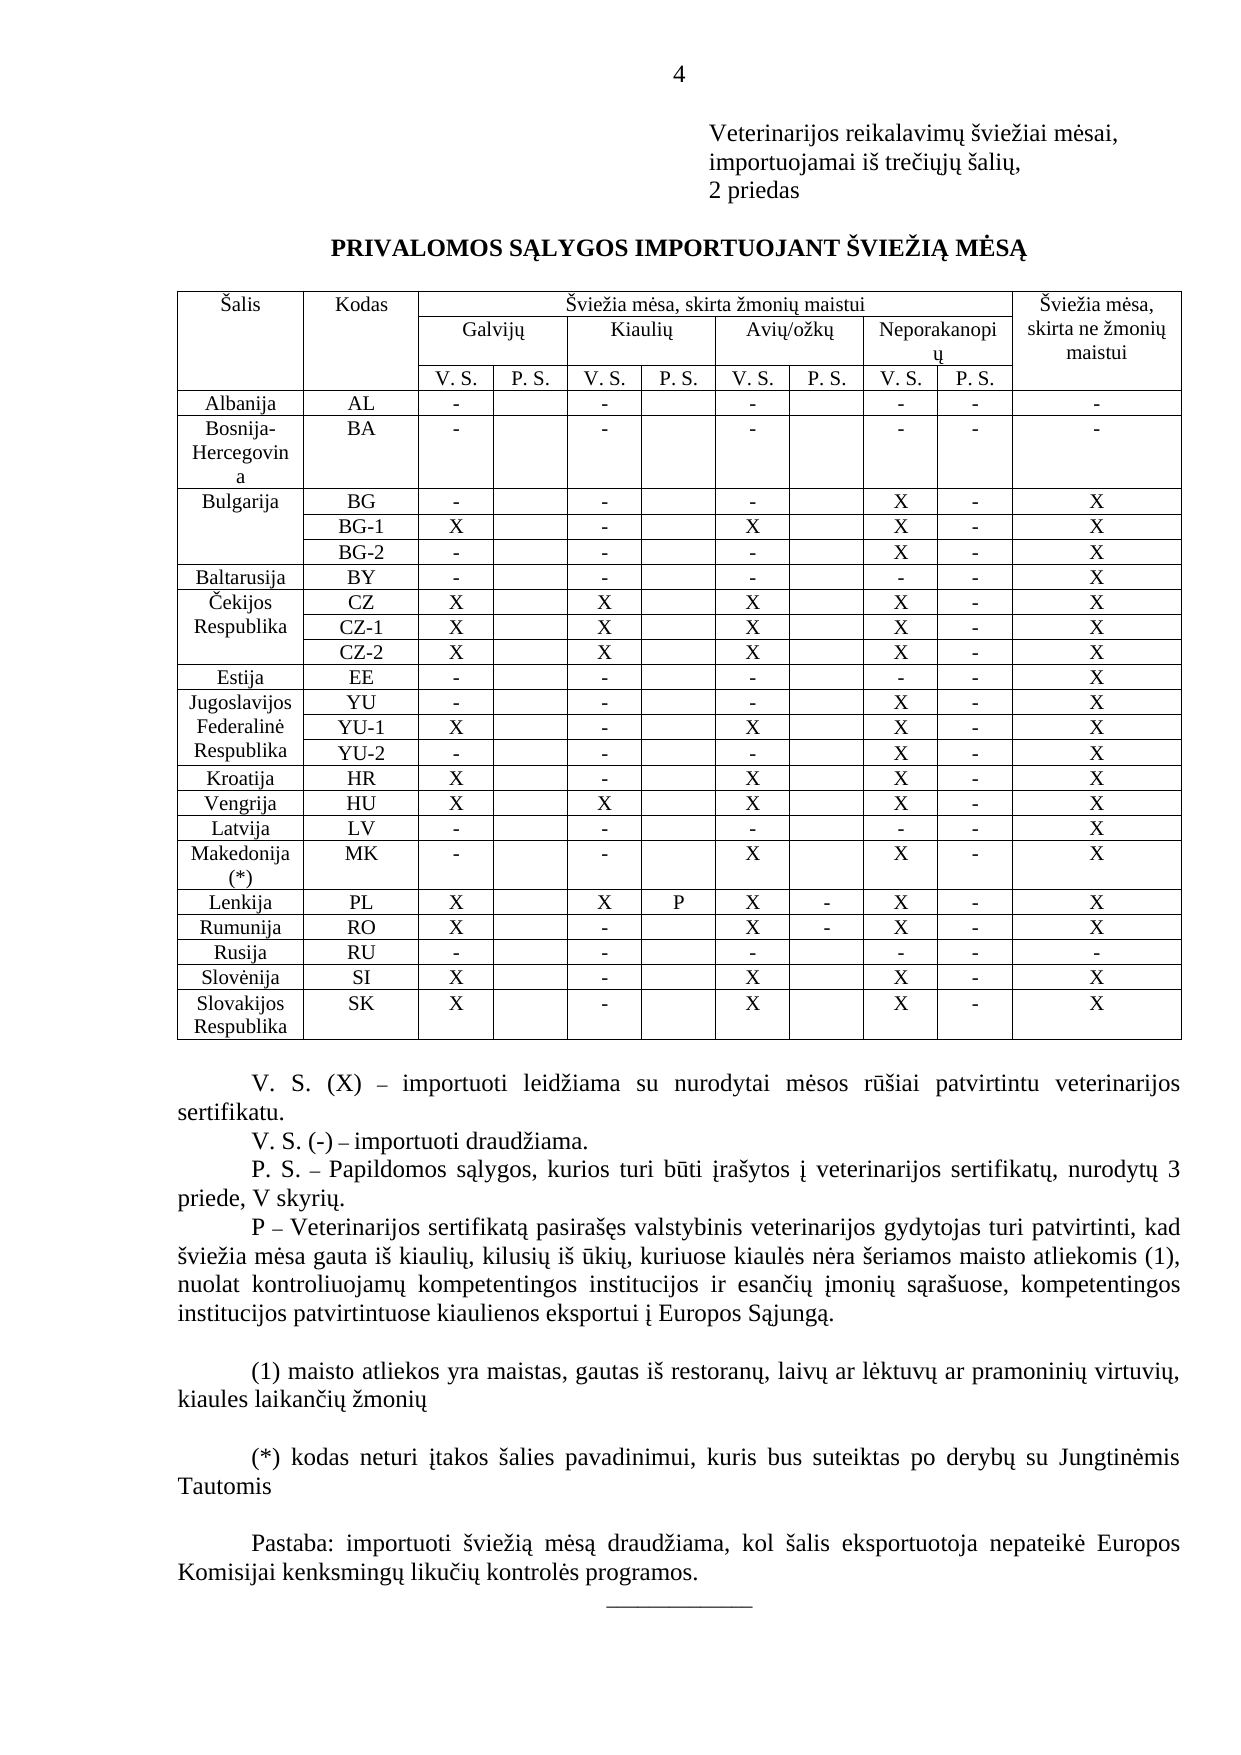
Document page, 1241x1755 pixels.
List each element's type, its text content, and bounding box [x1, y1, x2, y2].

table_cell - [938, 590, 1012, 614]
table_cell SK [304, 990, 418, 1038]
table_cell CZ [304, 590, 418, 614]
table_cell [494, 791, 567, 815]
table_cell BG [304, 489, 418, 513]
text (*) kodas neturi įtakos šalies pavadinimui, kuris bus suteiktas po derybų su Jungtinėmis Tautomis [177, 1442, 1181, 1499]
table_cell P. S. [790, 366, 863, 390]
table_cell X [1013, 665, 1181, 689]
table_cell Vengrija [178, 791, 303, 815]
table_cell [642, 416, 715, 488]
table_cell - [938, 489, 1012, 513]
table_cell PL [304, 890, 418, 914]
table_cell [642, 391, 715, 415]
table_cell Estija [178, 665, 303, 689]
table_cell X [419, 990, 493, 1038]
table_cell Kroatija [178, 766, 303, 789]
table_cell - [1013, 940, 1181, 964]
table_header Šviežia mėsa, skirta ne žmonių maistui [1013, 292, 1181, 390]
table_cell X [419, 791, 493, 815]
table_cell [642, 540, 715, 564]
table_cell X [419, 915, 493, 939]
table_cell X [716, 791, 789, 815]
table_cell - [864, 816, 937, 840]
table_cell Avių/ožkų [716, 317, 863, 365]
table_cell [642, 766, 715, 789]
table_cell - [938, 841, 1012, 889]
table_cell X [568, 640, 641, 664]
table_cell X [1013, 766, 1181, 789]
table_cell [494, 590, 567, 614]
table_cell X [419, 965, 493, 989]
table_cell X [864, 615, 937, 639]
table_cell - [938, 565, 1012, 589]
table_cell - [568, 816, 641, 840]
table_cell - [419, 565, 493, 589]
table_cell X [1013, 690, 1181, 714]
table_cell [790, 940, 863, 964]
table_cell [494, 715, 567, 739]
table_cell BA [304, 416, 418, 488]
table_cell - [716, 540, 789, 564]
table_cell - [716, 940, 789, 964]
table_cell X [1013, 990, 1181, 1038]
table_cell X [1013, 915, 1181, 939]
table_cell X [419, 640, 493, 664]
table_cell X [1013, 640, 1181, 664]
table_cell MK [304, 841, 418, 889]
table_cell [642, 690, 715, 714]
table_cell V. S. [568, 366, 641, 390]
table_cell [642, 816, 715, 840]
table_cell - [419, 740, 493, 764]
table_cell - [716, 391, 789, 415]
table_cell [790, 690, 863, 714]
table_cell [494, 915, 567, 939]
table_cell - [568, 915, 641, 939]
table_cell - [568, 489, 641, 513]
text V. S. (X) – importuoti leidžiama su nurodytai mėsos rūšiai patvirtintu veterinarijos sertifikatu. [177, 1068, 1181, 1126]
table_cell P. S. [642, 366, 715, 390]
table_cell - [938, 816, 1012, 840]
table_cell - [419, 841, 493, 889]
table_cell Rumunija [178, 915, 303, 939]
table_cell - [419, 816, 493, 840]
table_cell X [1013, 965, 1181, 989]
table_cell YU-1 [304, 715, 418, 739]
table_cell [494, 515, 567, 538]
table_cell [494, 766, 567, 789]
table_cell [494, 489, 567, 513]
table_header Kodas [304, 292, 418, 390]
text P – Veterinarijos sertifikatą pasirašęs valstybinis veterinarijos gydytojas turi patvirtinti, kad šviežia mėsa gauta iš kiaulių, kilusių iš ūkių, kuriuose kiaulės nėra šeriamos maisto atliekomis (1), nuolat kontroliuojamų kompetentingos institucijos ir esančių įmonių sąrašuose, kompetentingos institucijos patvirtintuose kiaulienos eksportui į Europos Sąjungą. [177, 1212, 1181, 1327]
table_cell Jugoslavijos Federalinė Respublika [178, 690, 303, 764]
table_cell X [716, 515, 789, 538]
table_cell [790, 791, 863, 815]
table_cell X [864, 540, 937, 564]
table_cell - [568, 416, 641, 488]
table_cell V. S. [716, 366, 789, 390]
table_header Šalis [178, 292, 303, 390]
table_cell - [938, 965, 1012, 989]
table_cell X [864, 740, 937, 764]
table_header Šviežia mėsa, skirta žmonių maistui [419, 292, 1012, 316]
table_cell Baltarusija [178, 565, 303, 589]
table_cell - [716, 489, 789, 513]
table_cell X [419, 590, 493, 614]
table_cell X [716, 766, 789, 789]
table_cell X [1013, 540, 1181, 564]
table_cell Slovakijos Respublika [178, 990, 303, 1038]
table_cell - [568, 565, 641, 589]
table_cell [494, 990, 567, 1038]
table_cell X [864, 515, 937, 538]
table_cell [642, 990, 715, 1038]
table_cell P. S. [938, 366, 1012, 390]
table_cell V. S. [419, 366, 493, 390]
table_cell [494, 940, 567, 964]
table_cell - [938, 915, 1012, 939]
table_cell - [419, 416, 493, 488]
table_cell SI [304, 965, 418, 989]
table_cell X [568, 590, 641, 614]
table_cell [494, 540, 567, 564]
table_cell [642, 615, 715, 639]
table_cell X [1013, 791, 1181, 815]
table_cell X [716, 841, 789, 889]
table_cell X [419, 515, 493, 538]
table_cell LV [304, 816, 418, 840]
table_cell P [642, 890, 715, 914]
table_cell [642, 791, 715, 815]
table_cell Neporakanopių [864, 317, 1012, 365]
table_cell [494, 690, 567, 714]
table_cell - [419, 665, 493, 689]
table_cell [642, 640, 715, 664]
table_cell [790, 391, 863, 415]
table_cell X [716, 640, 789, 664]
table_cell [494, 740, 567, 764]
text Veterinarijos reikalavimų šviežiai mėsai, [709, 118, 1181, 147]
table_cell [642, 915, 715, 939]
table_cell X [1013, 890, 1181, 914]
table_cell X [864, 841, 937, 889]
table_cell [790, 540, 863, 564]
table_cell X [1013, 816, 1181, 840]
table_cell RU [304, 940, 418, 964]
table_cell [494, 816, 567, 840]
table_cell [494, 890, 567, 914]
table_cell Albanija [178, 391, 303, 415]
table_cell [494, 640, 567, 664]
table_cell X [716, 915, 789, 939]
table_cell [642, 489, 715, 513]
table_cell - [938, 690, 1012, 714]
table_cell Lenkija [178, 890, 303, 914]
table_cell X [716, 615, 789, 639]
table_cell X [1013, 615, 1181, 639]
table_cell BY [304, 565, 418, 589]
table_cell HU [304, 791, 418, 815]
table_cell - [938, 791, 1012, 815]
table_cell [642, 965, 715, 989]
table_cell X [864, 965, 937, 989]
table_cell BG-2 [304, 540, 418, 564]
table_cell [642, 515, 715, 538]
table_cell Rusija [178, 940, 303, 964]
table_cell Kiaulių [568, 317, 715, 365]
text P. S. – Papildomos sąlygos, kurios turi būti įrašytos į veterinarijos sertifikatų, nurodytų 3 priede, V skyrių. [177, 1154, 1181, 1212]
text Pastaba: importuoti šviežią mėsą draudžiama, kol šalis eksportuotoja nepateikė Europos Komisijai kenksmingų likučių kontrolės programos. [177, 1528, 1181, 1586]
table_cell RO [304, 915, 418, 939]
table_cell - [1013, 391, 1181, 415]
table_cell HR [304, 766, 418, 789]
table_cell - [568, 665, 641, 689]
table_cell - [938, 640, 1012, 664]
table_cell X [864, 640, 937, 664]
table_cell - [568, 690, 641, 714]
table_cell [790, 715, 863, 739]
table_cell [642, 665, 715, 689]
table_cell - [419, 391, 493, 415]
table_cell X [1013, 565, 1181, 589]
table_cell BG-1 [304, 515, 418, 538]
table_cell X [1013, 590, 1181, 614]
table_cell - [716, 690, 789, 714]
table_cell P. S. [494, 366, 567, 390]
table_cell - [419, 940, 493, 964]
table_cell Bulgarija [178, 489, 303, 564]
table_cell - [568, 766, 641, 789]
table_cell - [568, 740, 641, 764]
table_cell - [716, 740, 789, 764]
table_cell Galvijų [419, 317, 567, 365]
table_cell [642, 940, 715, 964]
table_cell Latvija [178, 816, 303, 840]
table_cell X [716, 715, 789, 739]
table_cell - [938, 515, 1012, 538]
table_cell X [864, 890, 937, 914]
table_cell - [938, 940, 1012, 964]
table_cell X [419, 766, 493, 789]
table_cell - [938, 990, 1012, 1038]
table_cell X [864, 915, 937, 939]
table_cell [790, 990, 863, 1038]
table_cell - [568, 990, 641, 1038]
table_cell - [419, 489, 493, 513]
table_cell [790, 590, 863, 614]
table_cell X [568, 890, 641, 914]
table_cell [790, 816, 863, 840]
table_cell - [1013, 416, 1181, 488]
table_cell Makedonija (*) [178, 841, 303, 889]
table_cell [790, 515, 863, 538]
table_cell X [716, 990, 789, 1038]
table_cell [790, 640, 863, 664]
table_cell X [864, 791, 937, 815]
table_cell [494, 615, 567, 639]
table_cell X [864, 590, 937, 614]
table_cell [790, 489, 863, 513]
table_cell X [864, 990, 937, 1038]
table_cell X [419, 615, 493, 639]
table_cell - [716, 665, 789, 689]
table_cell - [716, 565, 789, 589]
table_cell X [716, 965, 789, 989]
table_cell - [716, 816, 789, 840]
table_cell YU [304, 690, 418, 714]
table_cell Bosnija-Hercegovina [178, 416, 303, 488]
table_cell - [568, 391, 641, 415]
table_cell - [938, 766, 1012, 789]
table_cell - [568, 940, 641, 964]
table_cell - [938, 391, 1012, 415]
table_cell [790, 766, 863, 789]
table_cell - [864, 565, 937, 589]
table_cell CZ-2 [304, 640, 418, 664]
table_cell - [568, 515, 641, 538]
table_cell [790, 841, 863, 889]
table_cell AL [304, 391, 418, 415]
text (1) maisto atliekos yra maistas, gautas iš restoranų, laivų ar lėktuvų ar pramoninių virtuvių, kiaules laikančių žmonių [177, 1356, 1181, 1413]
table_cell - [568, 715, 641, 739]
table_cell [494, 391, 567, 415]
table_cell - [938, 540, 1012, 564]
table_cell - [864, 416, 937, 488]
table_cell [494, 965, 567, 989]
table_cell X [1013, 841, 1181, 889]
table_cell - [864, 940, 937, 964]
table_cell - [419, 690, 493, 714]
table_cell X [864, 715, 937, 739]
table_cell [642, 590, 715, 614]
table_cell - [419, 540, 493, 564]
table_cell - [938, 416, 1012, 488]
table_cell - [568, 841, 641, 889]
table_cell [642, 565, 715, 589]
table_cell [494, 841, 567, 889]
table_cell - [938, 715, 1012, 739]
table_cell [642, 715, 715, 739]
table_cell X [716, 890, 789, 914]
table_cell [790, 965, 863, 989]
table_cell [790, 740, 863, 764]
table_cell X [419, 890, 493, 914]
table_cell X [1013, 740, 1181, 764]
text ______________ [177, 1586, 1181, 1610]
table_cell X [864, 690, 937, 714]
text importuojamai iš trečiųjų šalių, [177, 147, 1181, 176]
table_cell YU-2 [304, 740, 418, 764]
table_cell X [1013, 515, 1181, 538]
table_cell [790, 416, 863, 488]
table_cell - [938, 615, 1012, 639]
table_cell X [419, 715, 493, 739]
table_cell CZ-1 [304, 615, 418, 639]
table_cell - [938, 740, 1012, 764]
table_cell Slovėnija [178, 965, 303, 989]
table_cell - [938, 665, 1012, 689]
table_cell X [864, 766, 937, 789]
table_cell [494, 416, 567, 488]
table_cell V. S. [864, 366, 937, 390]
table_cell [494, 665, 567, 689]
table_cell [642, 740, 715, 764]
table_cell [494, 565, 567, 589]
table_cell - [790, 890, 863, 914]
table_cell [642, 841, 715, 889]
table_cell X [864, 489, 937, 513]
table_cell X [716, 590, 789, 614]
table_cell - [938, 890, 1012, 914]
text PRIVALOMOS SĄLYGOS IMPORTUOJANT ŠVIEŽIĄ MĖSĄ [177, 233, 1181, 262]
table_cell - [716, 416, 789, 488]
table_cell Čekijos Respublika [178, 590, 303, 664]
table_cell X [568, 615, 641, 639]
table_cell - [568, 540, 641, 564]
table_cell [790, 665, 863, 689]
text 2 priedas [177, 176, 1181, 204]
table_cell [790, 565, 863, 589]
text V. S. (-) – importuoti draudžiama. [177, 1126, 1181, 1154]
table_cell - [568, 965, 641, 989]
table_cell X [1013, 489, 1181, 513]
table_cell EE [304, 665, 418, 689]
table_cell - [864, 665, 937, 689]
table_cell - [790, 915, 863, 939]
table_cell X [568, 791, 641, 815]
table_cell [790, 615, 863, 639]
table_cell - [864, 391, 937, 415]
table_cell X [1013, 715, 1181, 739]
